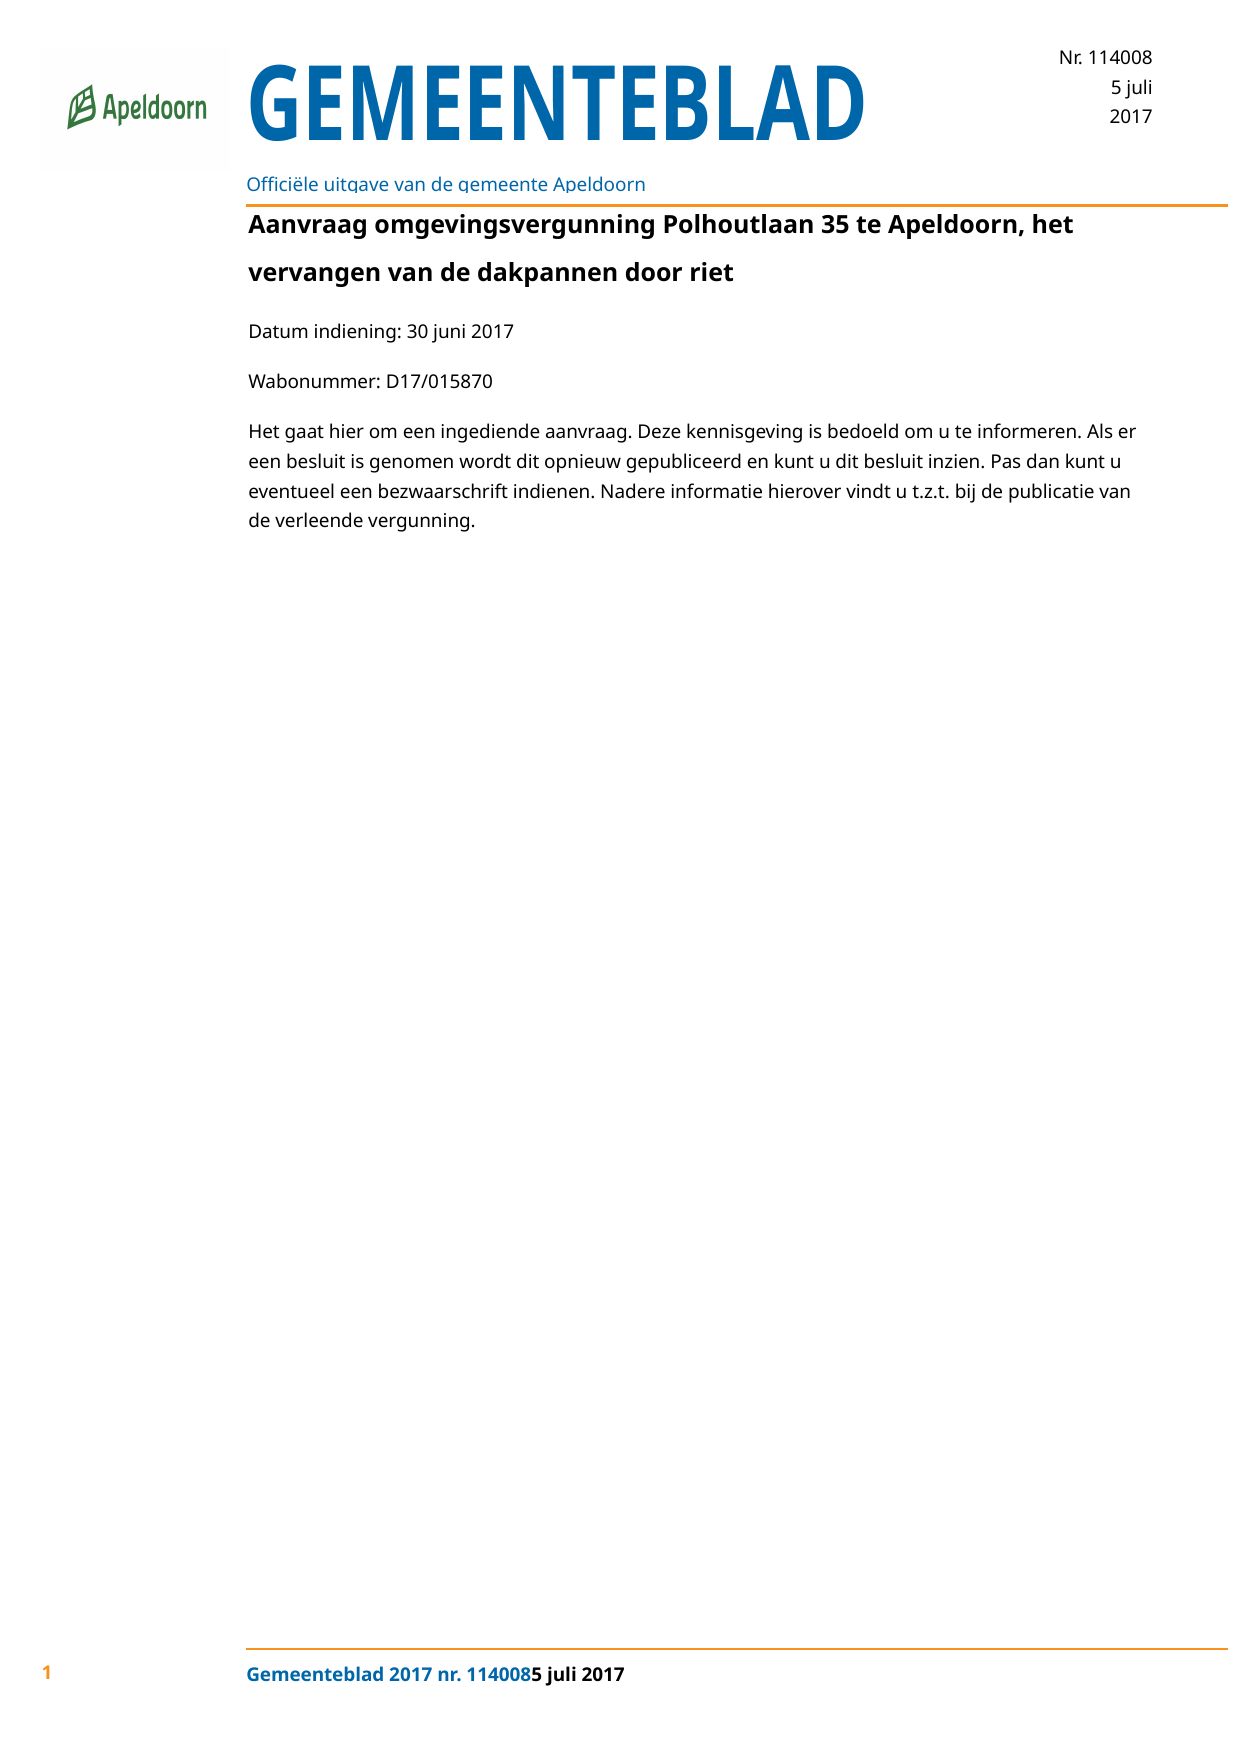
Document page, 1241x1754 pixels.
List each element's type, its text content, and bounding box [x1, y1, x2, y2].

text Aanvraag omgevingsvergunning Polhoutlaan 35 te Apeldoorn, het vervangen van de dakpannen door riet [248, 207, 1152, 288]
picture [41, 47, 231, 172]
text Datum indiening: 30 juni 2017 [248, 318, 1152, 344]
text Wabonummer: D17/015870 [248, 368, 1152, 394]
text Het gaat hier om een ingediende aanvraag. Deze kennisgeving is bedoeld om u te informeren. Als er een besluit is genomen wordt dit opnieuw gepubliceerd en kunt u dit besluit inzien. Pas dan kunt u eventueel een bezwaarschrift indienen. Nadere informatie hierover vindt u t.z.t. bij de publicatie van de verleende vergunning. [248, 419, 1152, 533]
